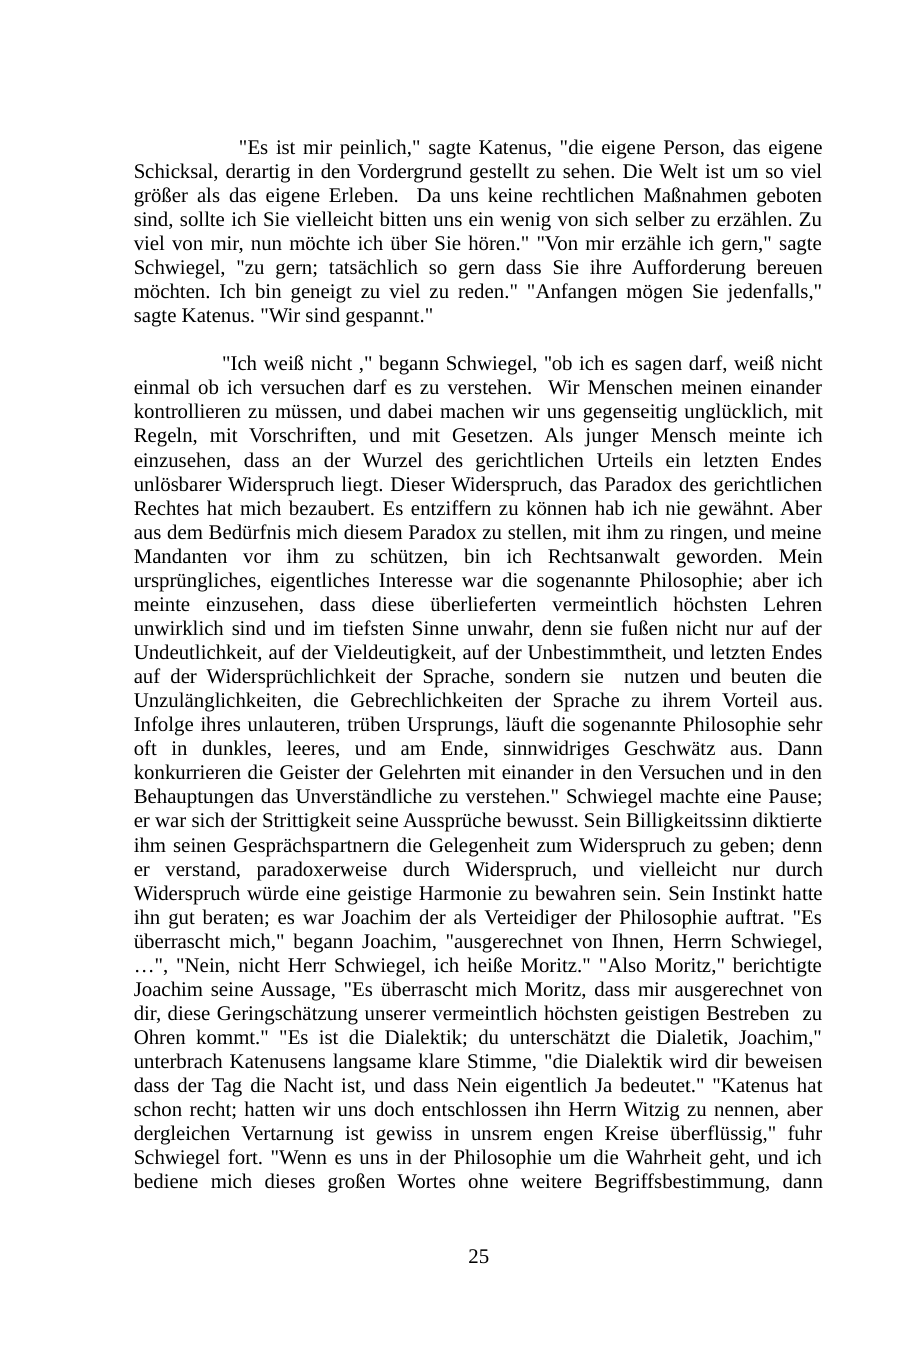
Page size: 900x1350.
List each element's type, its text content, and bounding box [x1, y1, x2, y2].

text "Es ist mir peinlich," sagte Katenus, "die eigene Person, das eigene Schicksal, derartig in den Vordergrund gestellt zu sehen. Die Welt ist um so viel größer als das eigene Erleben. Da uns keine rechtlichen Maßnahmen geboten sind, sollte ich Sie vielleicht bitten uns ein wenig von sich selber zu erzählen. Zu viel von mir, nun möchte ich über Sie hören." "Von mir erzähle ich gern," sagte Schwiegel, "zu gern; tatsächlich so gern dass Sie ihre Aufforderung bereuen möchten. Ich bin geneigt zu viel zu reden." "Anfangen mögen Sie jedenfalls," sagte Katenus. "Wir sind gespannt." [133, 135, 823, 327]
text "Ich weiß nicht ," begann Schwiegel, ''ob ich es sagen darf, weiß nicht einmal ob ich versuchen darf es zu verstehen. Wir Menschen meinen einander kontrollieren zu müssen, und dabei machen wir uns gegenseitig unglücklich, mit Regeln, mit Vorschriften, und mit Gesetzen. Als junger Mensch meinte ich einzusehen, dass an der Wurzel des gerichtlichen Urteils ein letzten Endes unlösbarer Widerspruch liegt. Dieser Widerspruch, das Paradox des gerichtlichen Rechtes hat mich bezaubert. Es entziffern zu können hab ich nie gewähnt. Aber aus dem Bedürfnis mich diesem Paradox zu stellen, mit ihm zu ringen, und meine Mandanten vor ihm zu schützen, bin ich Rechtsanwalt geworden. Mein ursprüngliches, eigentliches Interesse war die sogenannte Philosophie; aber ich meinte einzusehen, dass diese überlieferten vermeintlich höchsten Lehren unwirklich sind und im tiefsten Sinne unwahr, denn sie fußen nicht nur auf der Undeutlichkeit, auf der Vieldeutigkeit, auf der Unbestimmtheit, und letzten Endes auf der Widersprüchlichkeit der Sprache, sondern sie nutzen und beuten die Unzulänglichkeiten, die Gebrechlichkeiten der Sprache zu ihrem Vorteil aus. Infolge ihres unlauteren, trüben Ursprungs, läuft die sogenannte Philosophie sehr oft in dunkles, leeres, und am Ende, sinnwidriges Geschwätz aus. Dann konkurrieren die Geister der Gelehrten mit einander in den Versuchen und in den Behauptungen das Unverständliche zu verstehen." Schwiegel machte eine Pause; er war sich der Strittigkeit seine Aussprüche bewusst. Sein Billigkeitssinn diktierte ihm seinen Gesprächspartnern die Gelegenheit zum Widerspruch zu geben; denn er verstand, paradoxerweise durch Widerspruch, und vielleicht nur durch Widerspruch würde eine geistige Harmonie zu bewahren sein. Sein Instinkt hatte ihn gut beraten; es war Joachim der als Verteidiger der Philosophie auftrat. "Es überrascht mich," begann Joachim, "ausgerechnet von Ihnen, Herrn Schwiegel, …", "Nein, nicht Herr Schwiegel, ich heiße Moritz." "Also Moritz," berichtigte Joachim seine Aussage, "Es überrascht mich Moritz, dass mir ausgerechnet von dir, diese Geringschätzung unserer vermeintlich höchsten geistigen Bestreben zu Ohren kommt." "Es ist die Dialektik; du unterschätzt die Dialetik, Joachim," unterbrach Katenusens langsame klare Stimme, "die Dialektik wird dir beweisen dass der Tag die Nacht ist, und dass Nein eigentlich Ja bedeutet." "Katenus hat schon recht; hatten wir uns doch entschlossen ihn Herrn Witzig zu nennen, aber dergleichen Vertarnung ist gewiss in unsrem engen Kreise überflüssig," fuhr Schwiegel fort. "Wenn es uns in der Philosophie um die Wahrheit geht, und ich bediene mich dieses großen Wortes ohne weitere Begriffsbestimmung, dann [133, 351, 823, 1193]
